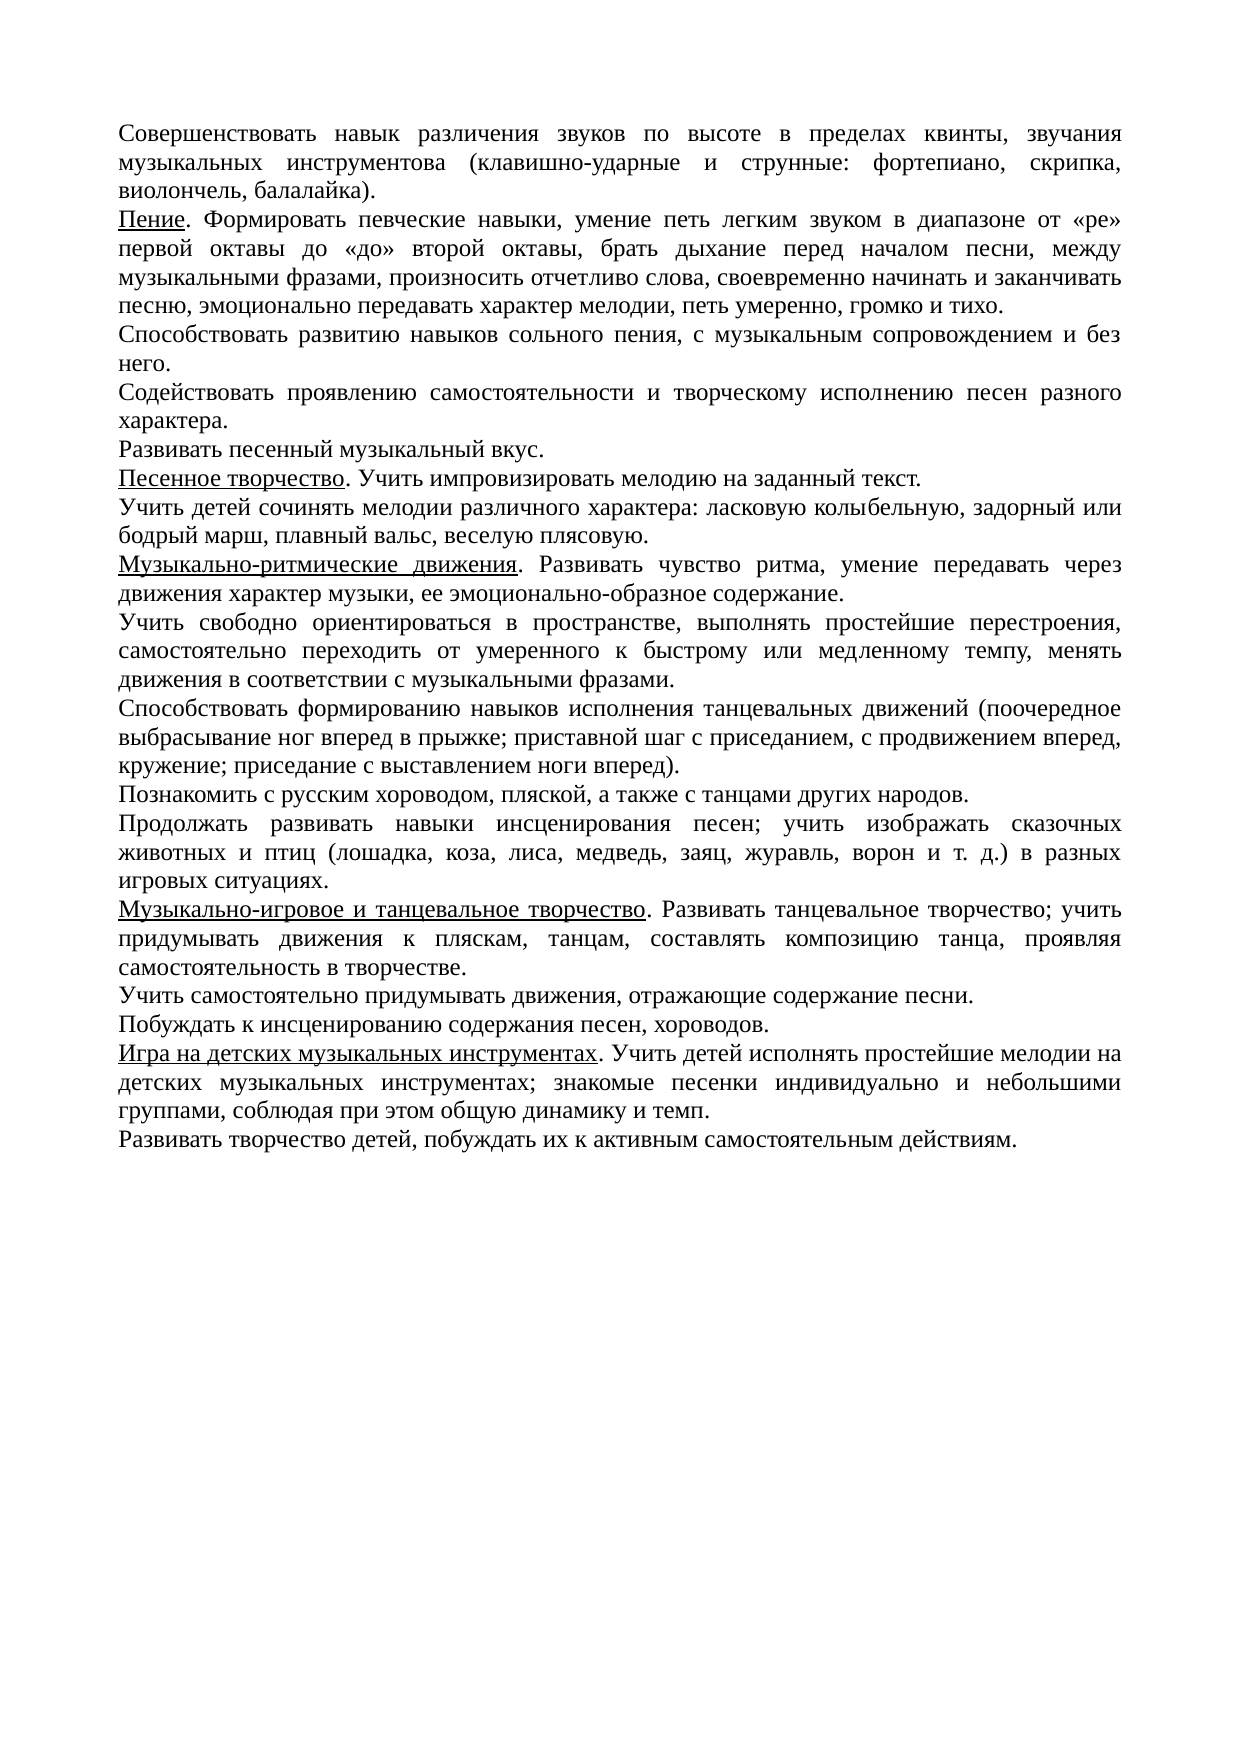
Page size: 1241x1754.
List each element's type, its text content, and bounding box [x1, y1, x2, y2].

text Способствовать формированию навыков исполнения танцевальных движений (поочередное выбрасывание ног вперед в прыжке; приставной шаг с приседанием, с продвижением вперед, кружение; приседание с вы­ставлением ноги вперед). [118, 693, 1122, 779]
text Музыкально-ритмические движения. Развивать чувство ритма, уме­ние передавать через движения характер музыки, ее эмоционально-образ­ное содержание. [118, 549, 1122, 607]
text Пение. Формировать певческие навыки, умение петь легким звуком в диапазоне от «ре» первой октавы до «до» второй октавы, брать дыхание перед началом песни, между музыкальными фразами, произносить отчет­ливо слова, своевременно начинать и заканчивать песню, эмоционально передавать характер мелодии, петь умеренно, громко и тихо. [118, 204, 1122, 319]
text Содействовать проявлению самостоятельности и творческому испол­нению песен разного характера. [118, 377, 1122, 434]
text Музыкально-игровое и танцевальное творчество. Развивать тан­цевальное творчество; учить придумывать движения к пляскам, танцам, составлять композицию танца, проявляя самостоятельность в творчестве. [118, 894, 1122, 981]
text Развивать песенный музыкальный вкус. [118, 434, 1122, 463]
text Познакомить с русским хороводом, пляской, а также с танцами других народов. [118, 779, 1122, 808]
text Совершенствовать навык различения звуков по высоте в преде­лах квинты, звучания музыкальных инструментова (клавишно-ударные и струнные: фортепиано, скрипка, виолончель, балалайка). [118, 118, 1122, 204]
text Учить детей сочинять мелодии различного характера: ласковую колы­бельную, задорный или бодрый марш, плавный вальс, веселую плясовую. [118, 492, 1122, 549]
text Учить самостоятельно придумывать движения, отражающие содер­жание песни. [118, 981, 1122, 1009]
text Развивать творчество детей, побуждать их к активным самостоятель­ным действиям. [118, 1124, 1122, 1153]
text Игра на детских музыкальных инструментах. Учить детей исполнять простейшие мелодии на детских музыкальных инструментах; знакомые песенки индивидуально и небольшими группами, соблюдая при этом об­щую динамику и темп. [118, 1038, 1122, 1124]
text Побуждать к инсценированию содержания песен, хороводов. [118, 1009, 1122, 1038]
text Песенное творчество. Учить импровизировать мелодию на заданный текст. [118, 463, 1122, 492]
text Продолжать развивать навыки инсценирования песен; учить изоб­ражать сказочных животных и птиц (лошадка, коза, лиса, медведь, заяц, журавль, ворон и т. д.) в разных игровых ситуациях. [118, 808, 1122, 894]
text Учить свободно ориентироваться в пространстве, выполнять простейшие перестроения, самостоятельно переходить от умеренного к быстрому или мед­ленному темпу, менять движения в соответствии с музыкальными фразами. [118, 607, 1122, 693]
text Способствовать развитию навыков сольного пения, с музыкальным сопровождением и без него. [118, 319, 1122, 377]
